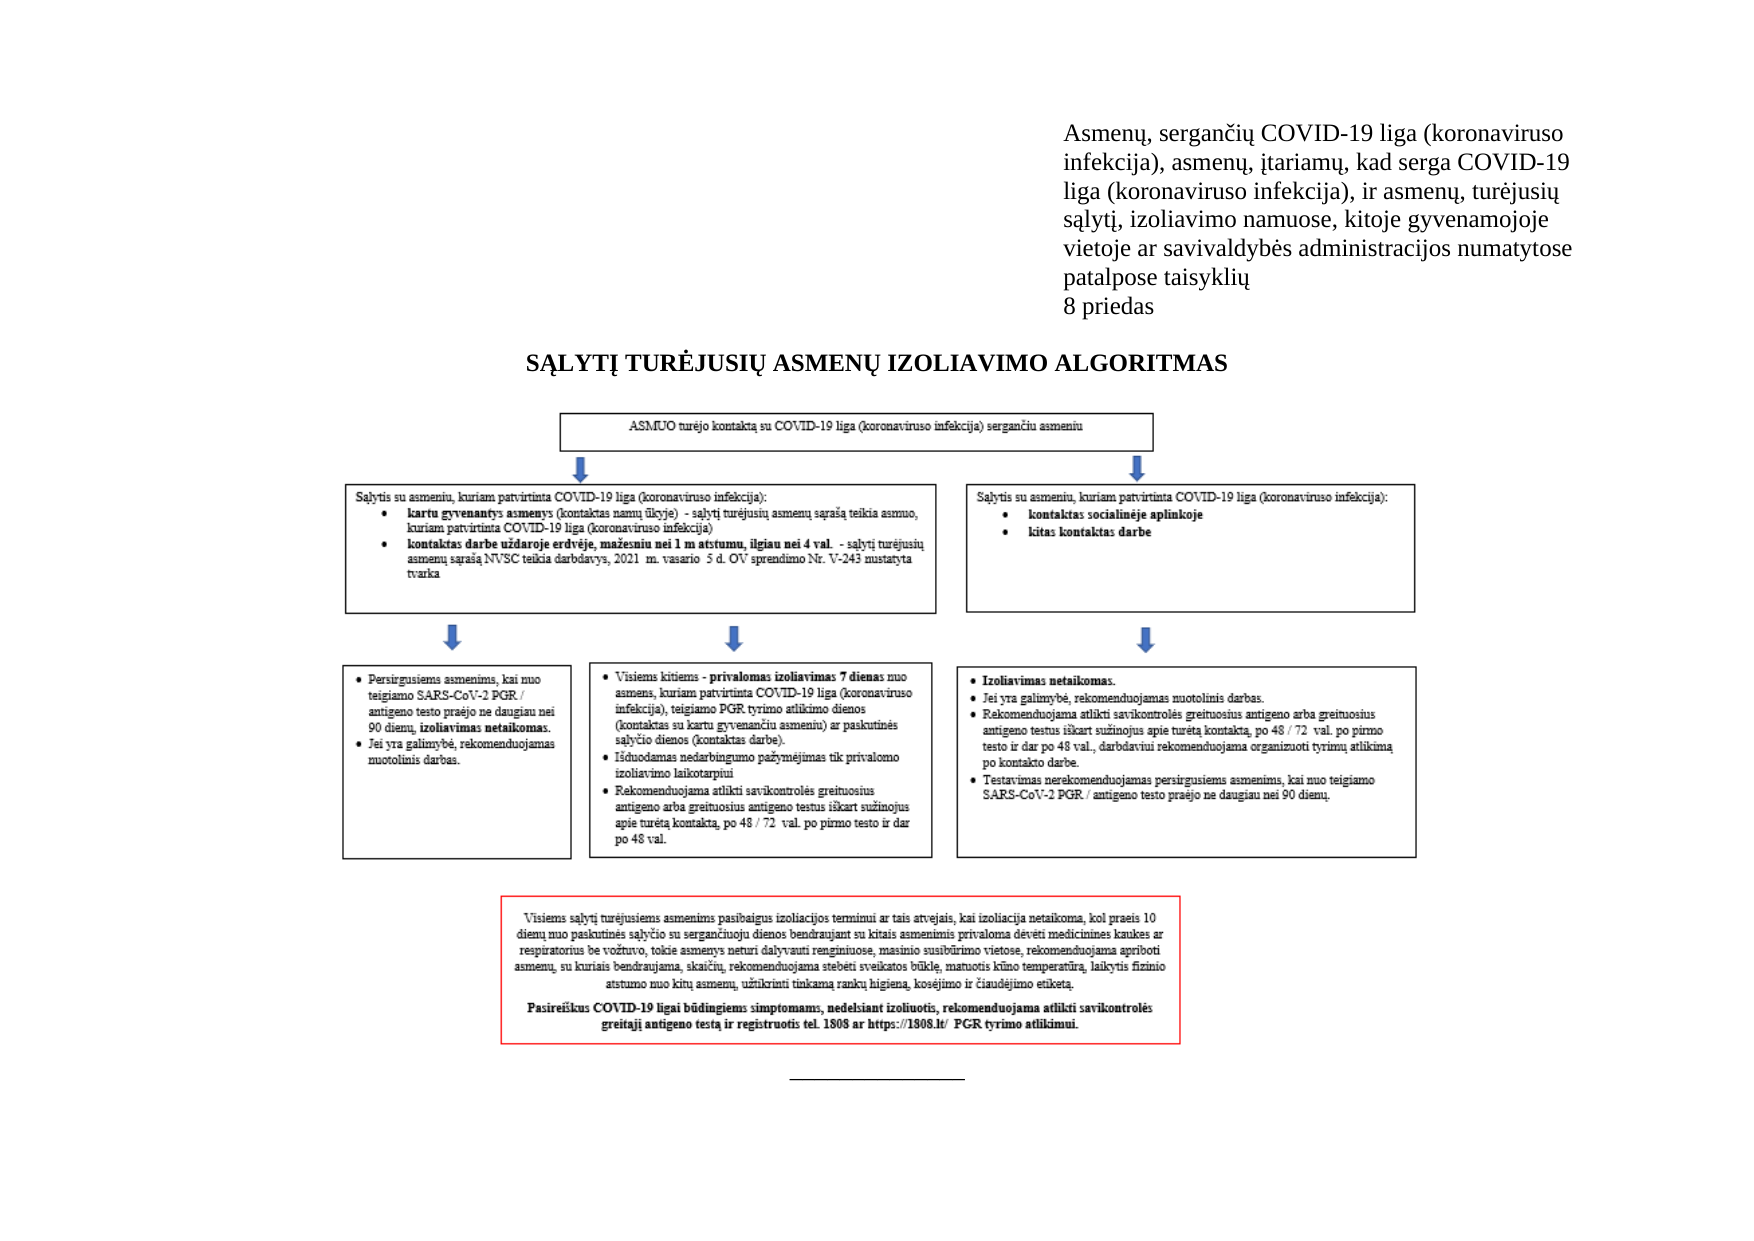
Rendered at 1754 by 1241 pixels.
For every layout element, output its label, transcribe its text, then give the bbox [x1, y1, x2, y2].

text sąlytį, izoliavimo namuose, kitoje gyvenamojoje [118, 204, 1636, 233]
text SĄLYTĮ TURĖJUSIŲ ASMENŲ IZOLIAVIMO ALGORITMAS [118, 348, 1636, 377]
text vietoje ar savivaldybės administracijos numatytose [118, 233, 1636, 262]
text ______________ [118, 1054, 1636, 1082]
text patalpose taisyklių [118, 262, 1636, 291]
text liga (koronaviruso infekcija), ir asmenų, turėjusių [118, 176, 1636, 204]
text infekcija), asmenų, įtariamų, kad serga COVID-19 [118, 147, 1636, 176]
text Asmenų, sergančių COVID-19 liga (koronaviruso [118, 118, 1636, 147]
text 8 priedas [118, 291, 1636, 319]
